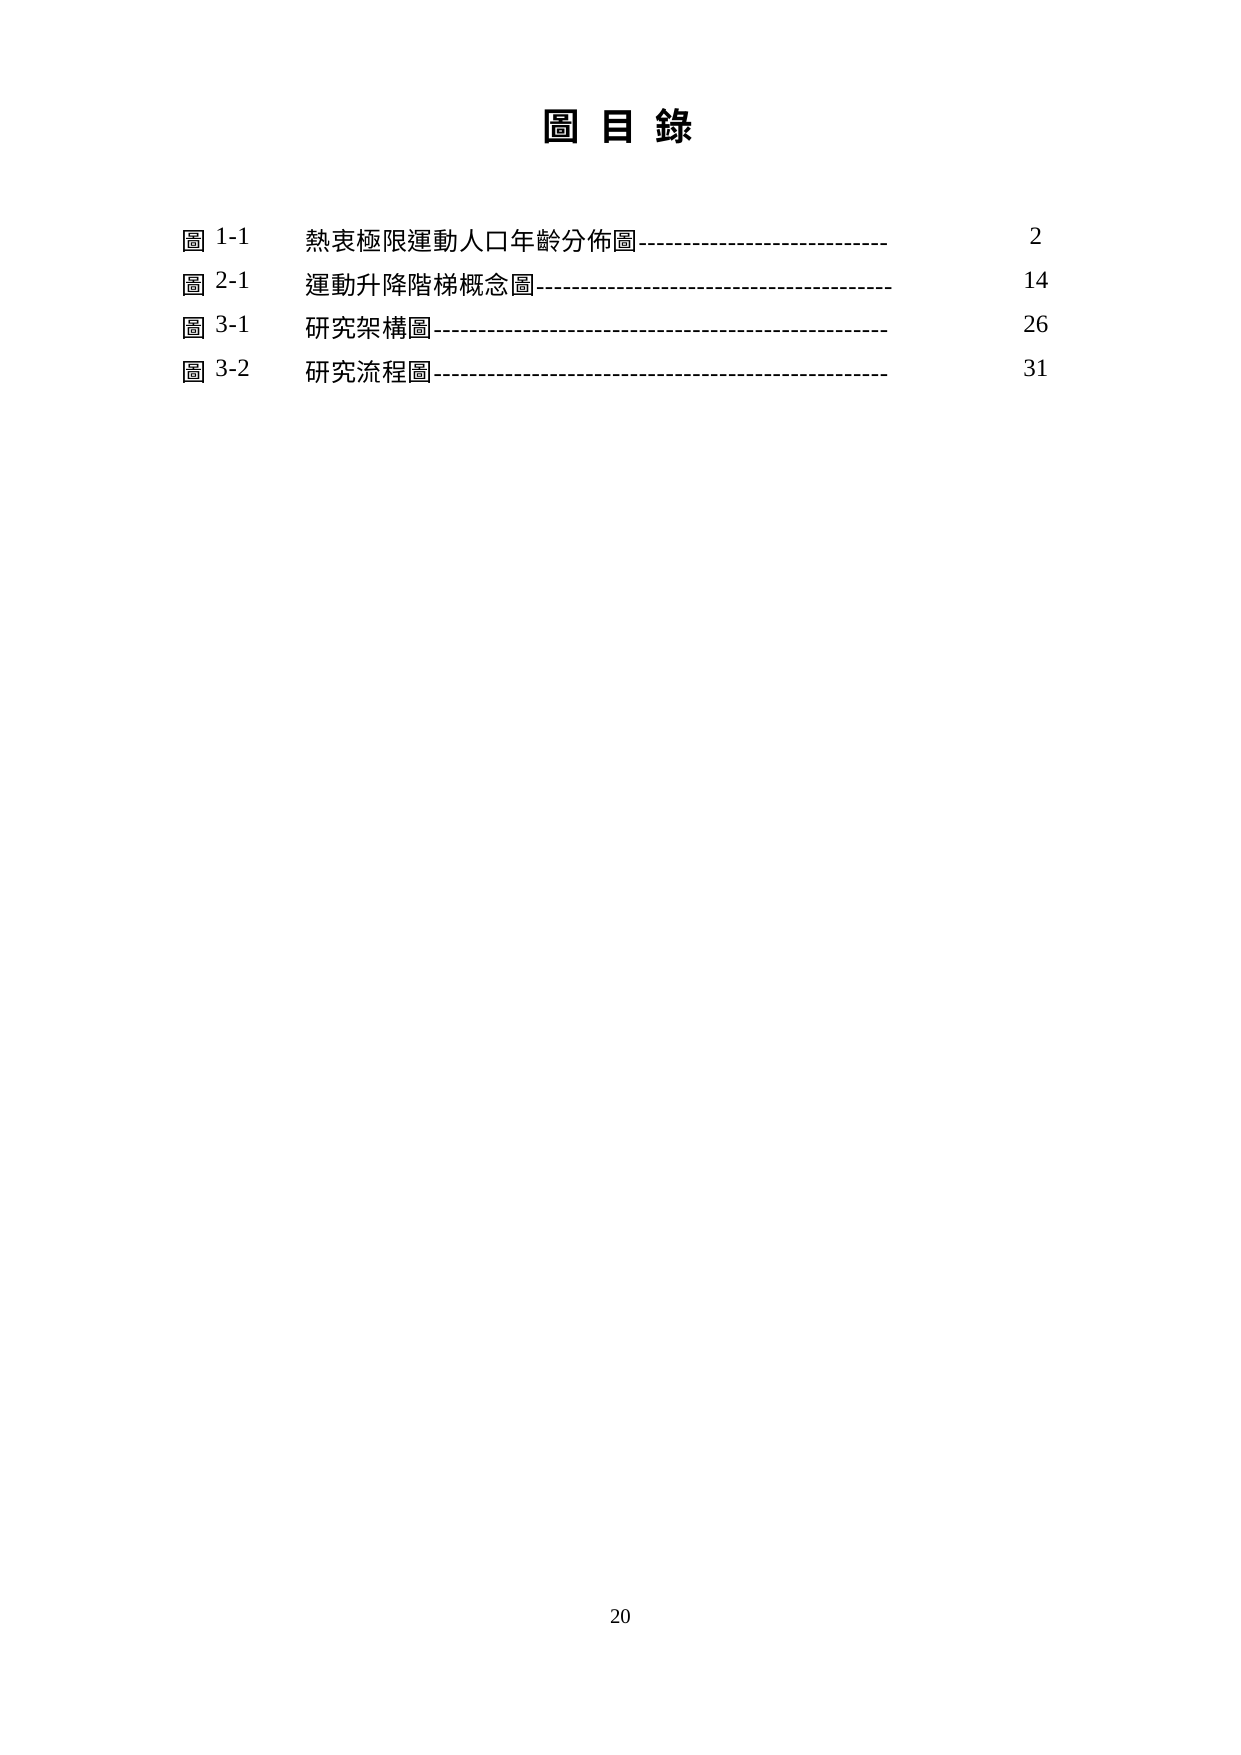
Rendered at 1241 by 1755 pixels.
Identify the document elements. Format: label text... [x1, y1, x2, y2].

table_cell 3-2 [212, 353, 302, 396]
table_cell 26 [1009, 309, 1062, 353]
table_header 2 [1009, 221, 1062, 265]
table_header 熱衷極限運動人口年齡分佈圖---------------------------- [302, 221, 1009, 265]
table_header 圖 [178, 221, 212, 265]
table_cell 研究架構圖--------------------------------------------------- [302, 309, 1009, 353]
table_cell 運動升降階梯概念圖---------------------------------------- [302, 265, 1009, 309]
table_header 1-1 [212, 221, 302, 265]
table_cell 圖 [178, 309, 212, 353]
text 圖 目 錄 [203, 96, 1032, 151]
table_cell 31 [1009, 353, 1062, 396]
table_cell 圖 [178, 265, 212, 309]
table_cell 圖 [178, 353, 212, 396]
table_cell 研究流程圖--------------------------------------------------- [302, 353, 1009, 396]
table_cell 2-1 [212, 265, 302, 309]
table_cell 3-1 [212, 309, 302, 353]
table_cell 14 [1009, 265, 1062, 309]
